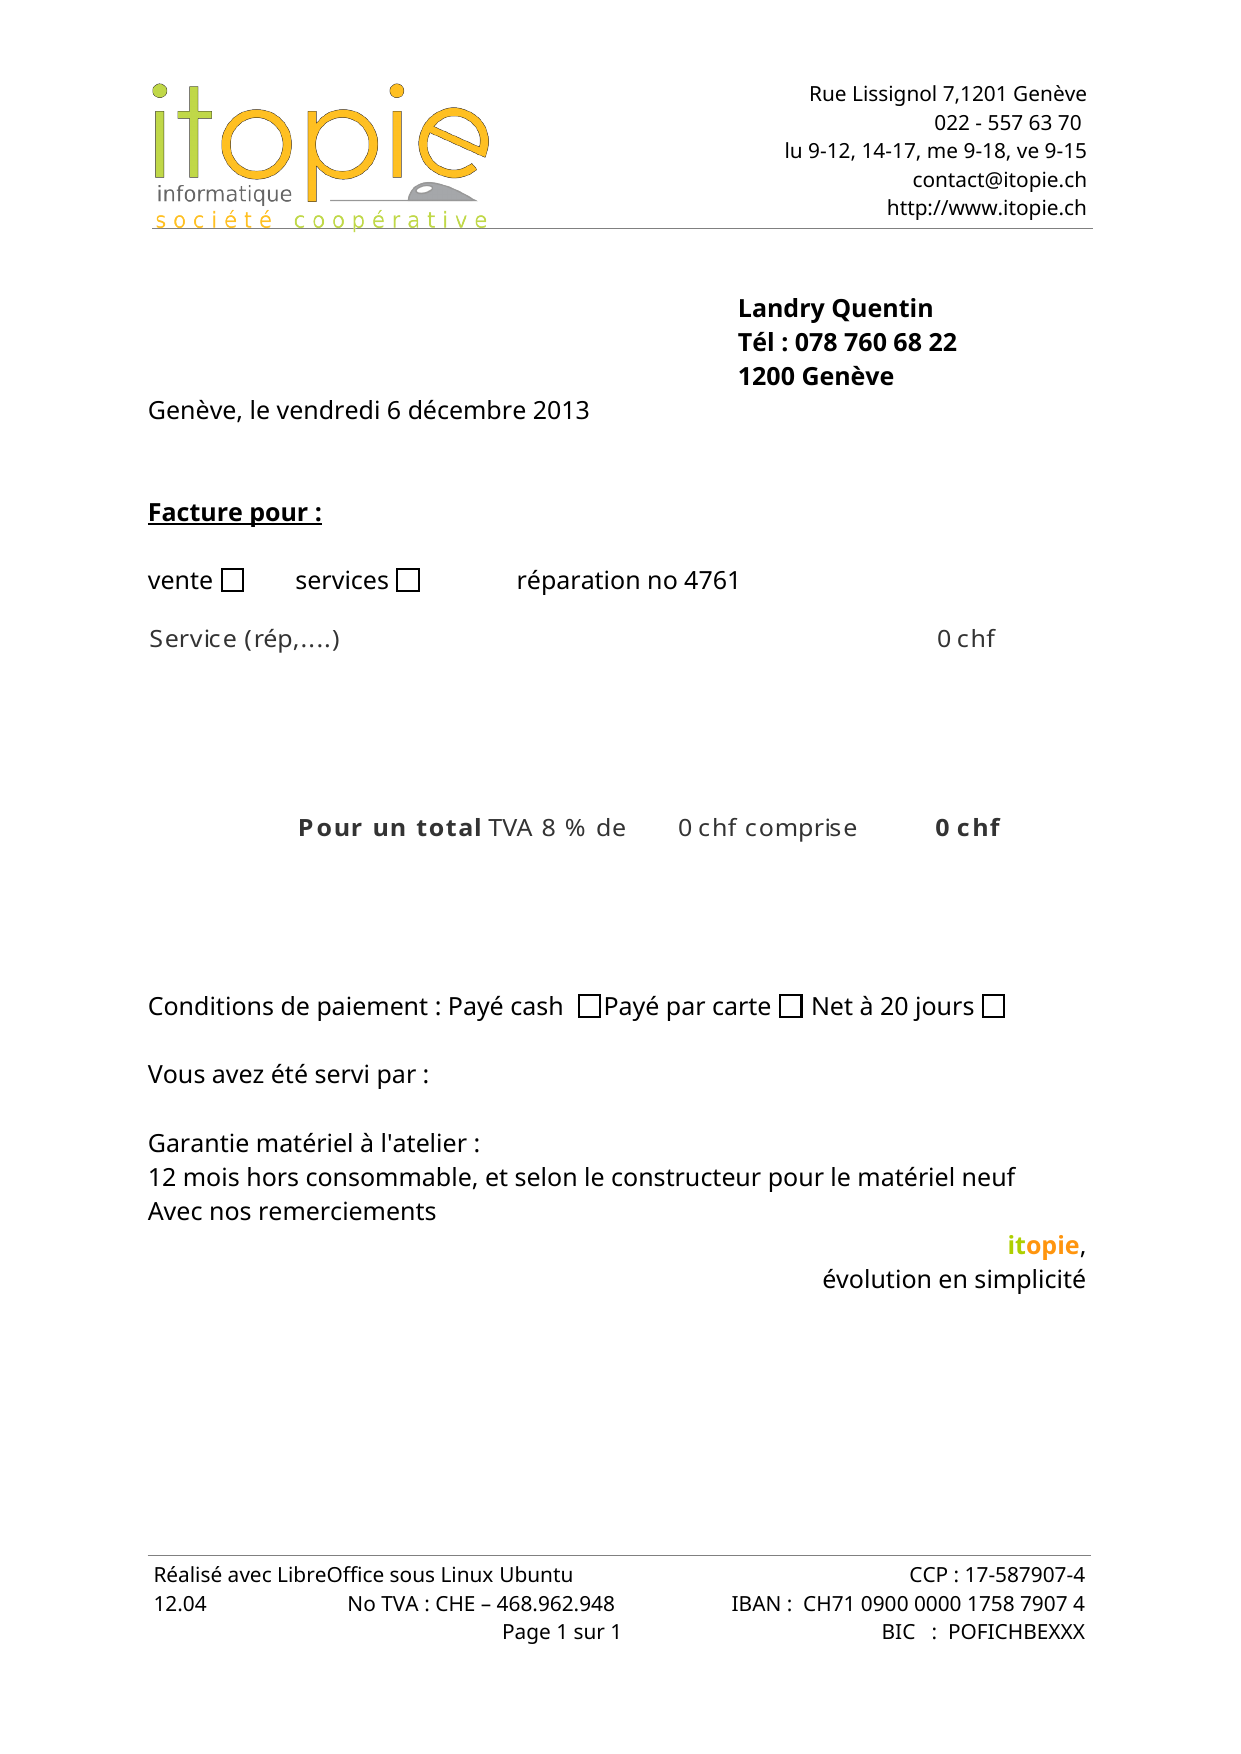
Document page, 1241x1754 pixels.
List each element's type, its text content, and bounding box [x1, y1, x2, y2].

text Genève, le vendredi 6 décembre 2013 [148, 392, 1093, 427]
text Facture pour : [148, 495, 1093, 529]
text Landry Quentin [148, 290, 1093, 324]
text Garantie matériel à l'atelier : [148, 1125, 1093, 1159]
text Avec nos remerciements [148, 1193, 1093, 1227]
text itopie, [148, 1227, 1093, 1262]
picture [138, 72, 500, 244]
text évolution en simplicité [148, 1262, 1093, 1296]
text Vous avez été servi par : [148, 1057, 1093, 1091]
text 1200 Genève [148, 358, 1093, 392]
text vente services réparation no 4761 [148, 563, 1093, 597]
text 12 mois hors consommable, et selon le constructeur pour le matériel neuf [148, 1159, 1093, 1193]
text Conditions de paiement : Payé cash Payé par carte Net à 20 jours [148, 989, 1093, 1023]
text Tél : 078 760 68 22 [148, 324, 1093, 358]
